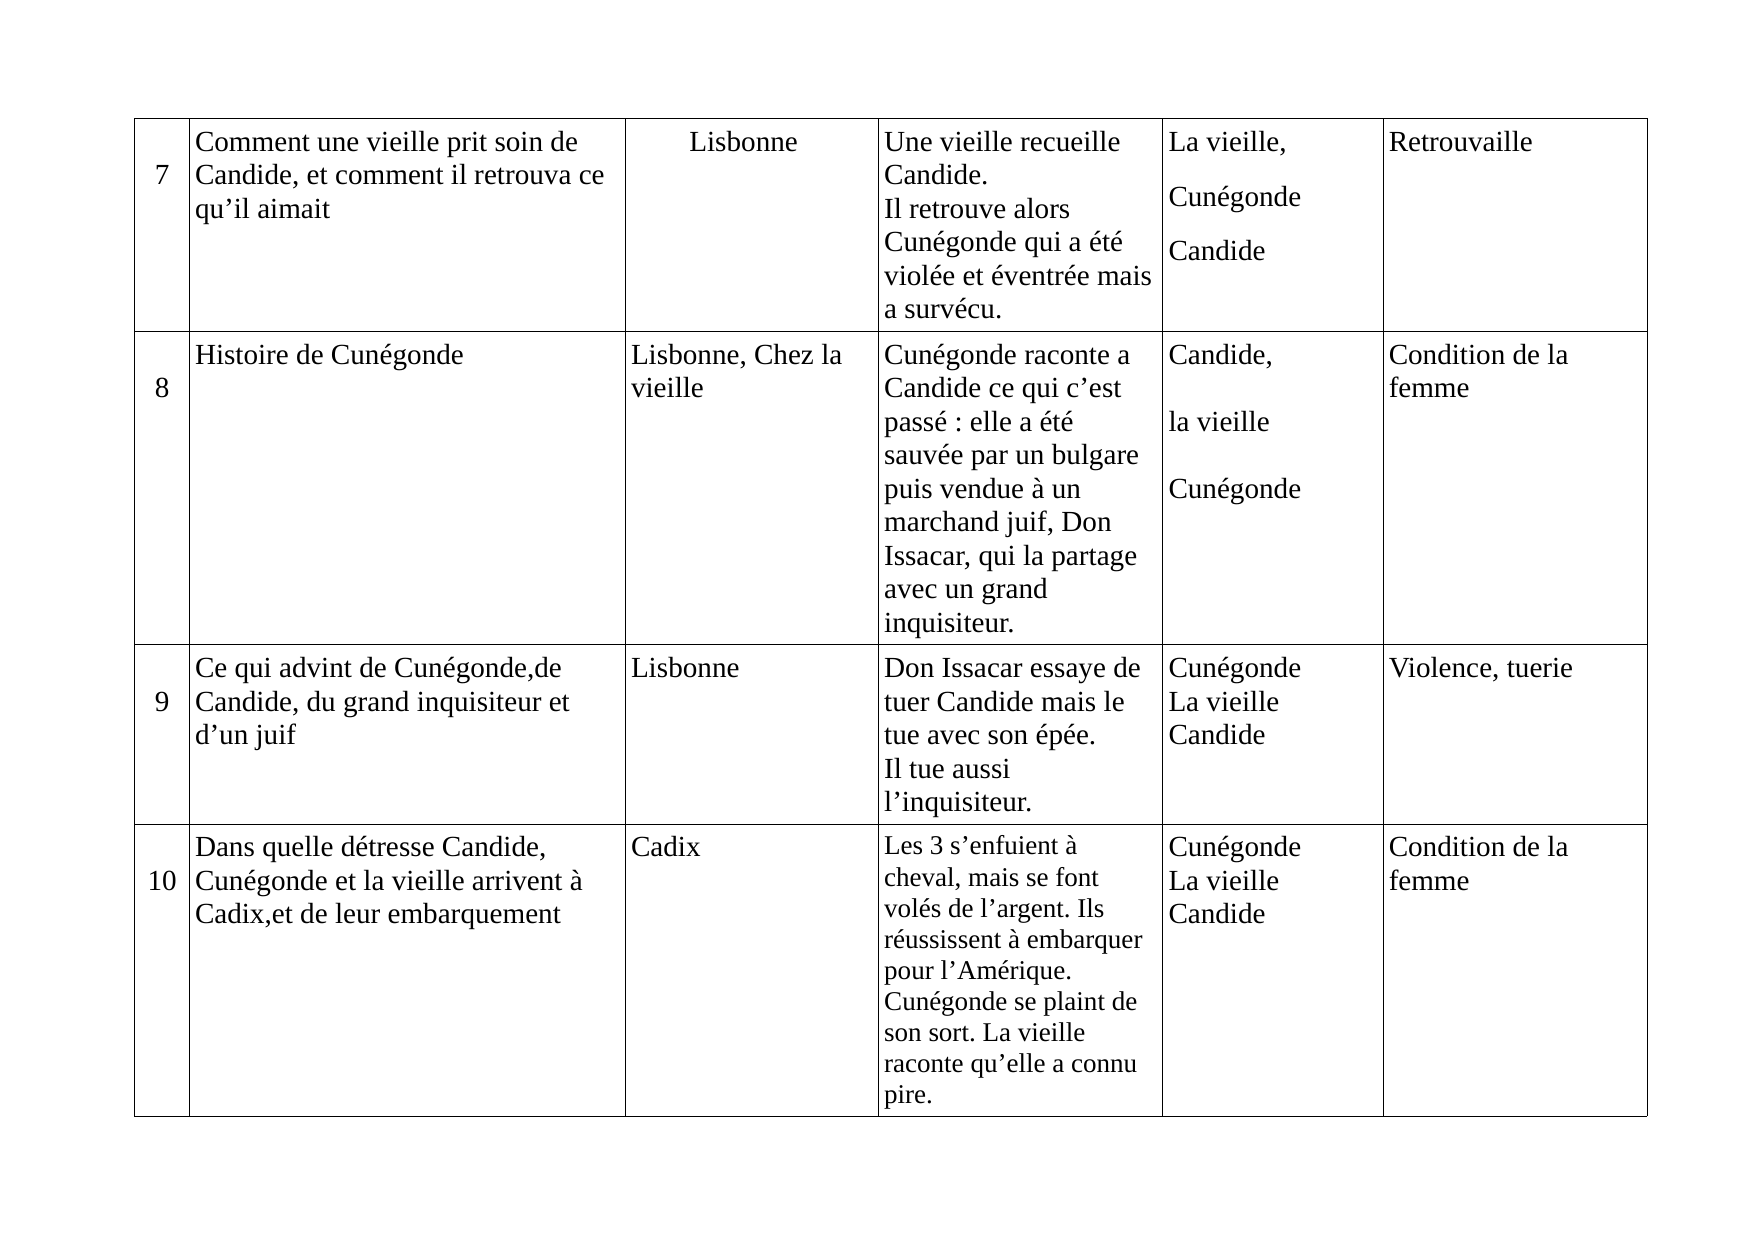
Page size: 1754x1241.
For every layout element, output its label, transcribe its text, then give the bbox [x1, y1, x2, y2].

table_cell Condition de la femme [1384, 332, 1647, 644]
table_cell Lisbonne, Chez la vieille [626, 332, 878, 644]
table_cell Condition de la femme [1384, 825, 1647, 1116]
table_cell Cunégonde raconte a Candide ce qui c’est passé : elle a été sauvée par un bulgare puis vendue à un marchand juif, Don Issacar, qui la partage avec un grand inquisiteur. [879, 332, 1162, 644]
table_cell Violence, tuerie [1384, 645, 1647, 824]
table_cell Ce qui advint de Cunégonde,de Candide, du grand inquisiteur et d’un juif [190, 645, 625, 824]
table_cell Cunégonde La vieille Candide [1163, 825, 1383, 1116]
table_cell Dans quelle détresse Candide, Cunégonde et la vieille arrivent à Cadix,et de leur embarquement [190, 825, 625, 1116]
table_cell Histoire de Cunégonde [190, 332, 625, 644]
table_cell 9 [135, 645, 189, 824]
table_cell Les 3 s’enfuient à cheval, mais se font volés de l’argent. Ils réussissent à embarquer pour l’Amérique. Cunégonde se plaint de son sort. La vieille raconte qu’elle a connu pire. [879, 825, 1162, 1116]
table_cell Cadix [626, 825, 878, 1116]
table_cell La vieille, Cunégonde Candide [1163, 119, 1383, 331]
table_cell 8 [135, 332, 189, 644]
table_cell 7 [135, 119, 189, 331]
table_cell Cunégonde La vieille Candide [1163, 645, 1383, 824]
table_cell Lisbonne [626, 119, 878, 331]
table_cell Candide, la vieille Cunégonde [1163, 332, 1383, 644]
table_cell Une vieille recueille Candide. Il retrouve alors Cunégonde qui a été violée et éventrée mais a survécu. [879, 119, 1162, 331]
table_cell 10 [135, 825, 189, 1116]
table_cell Lisbonne [626, 645, 878, 824]
table_cell Comment une vieille prit soin de Candide, et comment il retrouva ce qu’il aimait [190, 119, 625, 331]
table_cell Retrouvaille [1384, 119, 1647, 331]
table_cell Don Issacar essaye de tuer Candide mais le tue avec son épée. Il tue aussi l’inquisiteur. [879, 645, 1162, 824]
